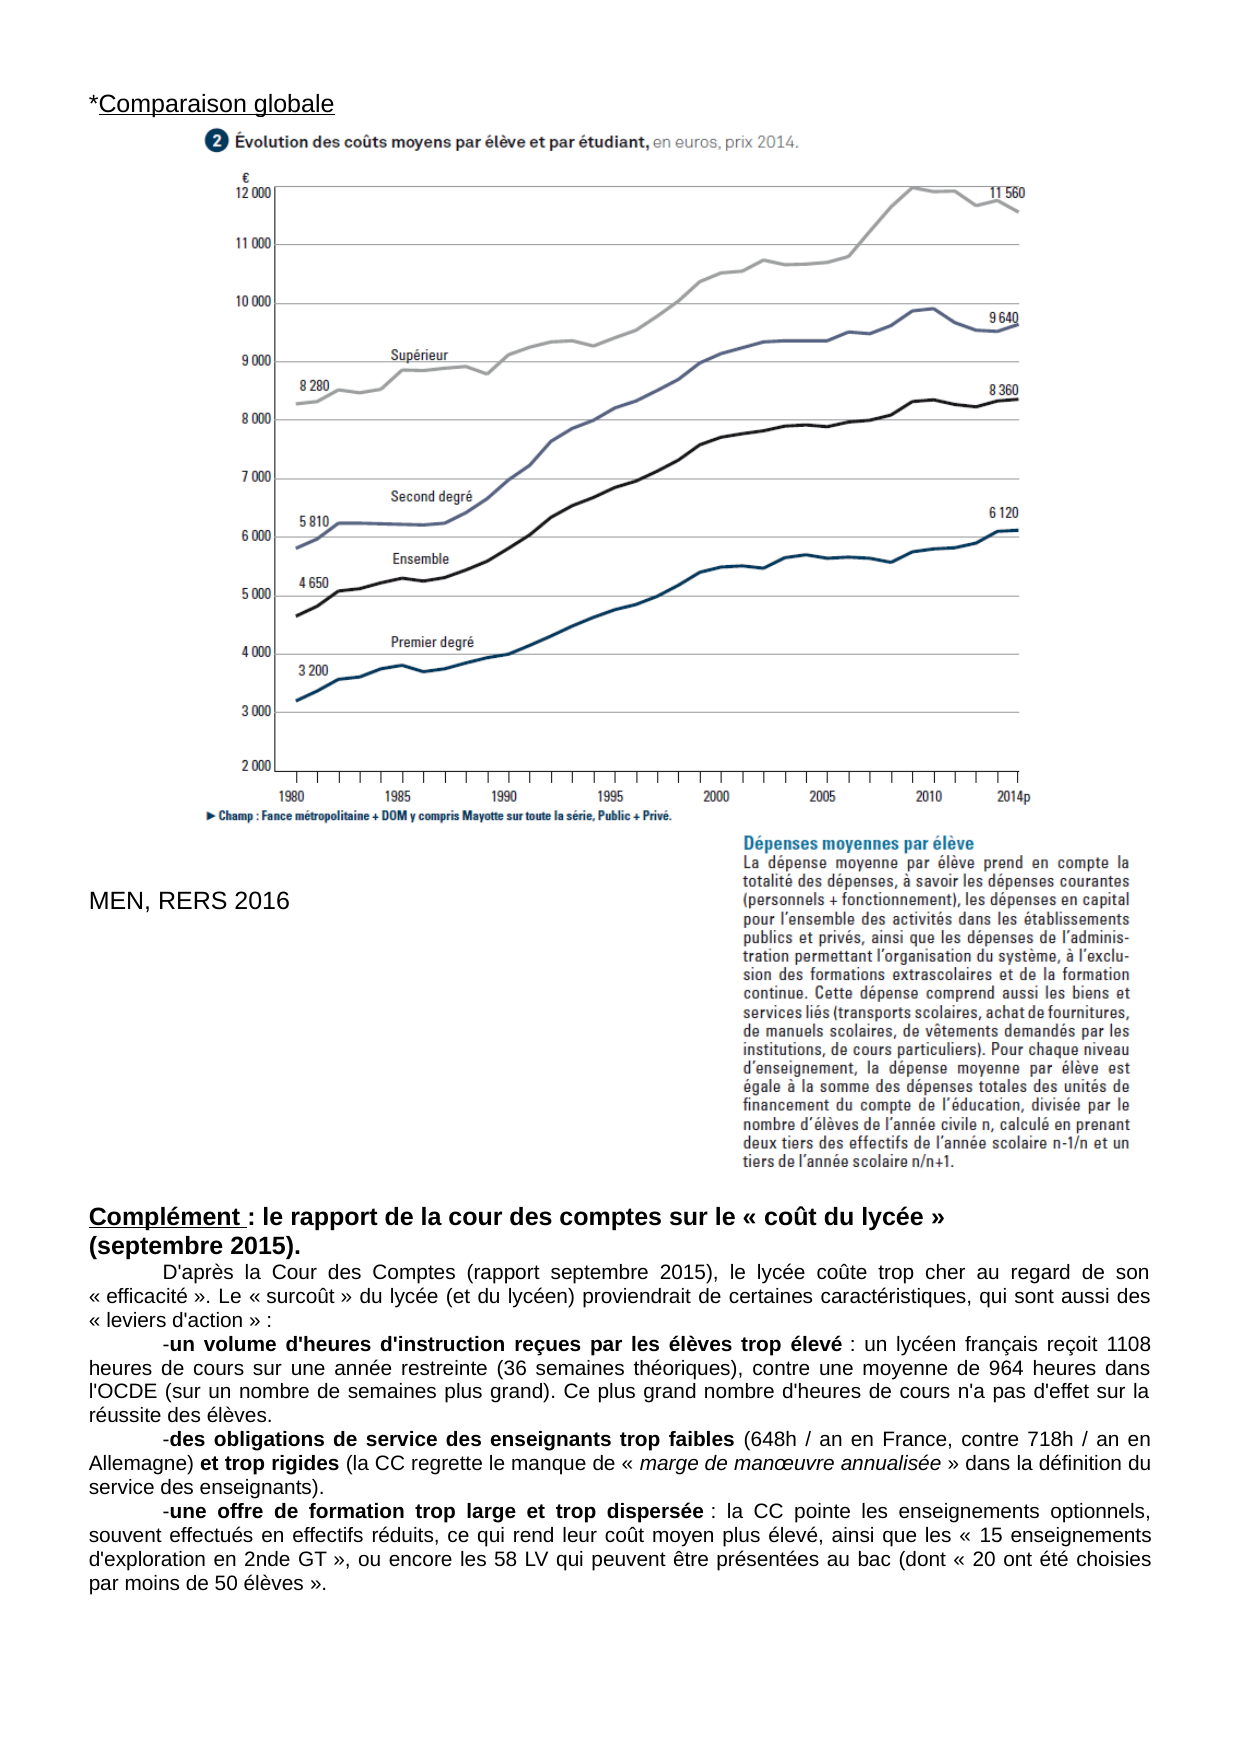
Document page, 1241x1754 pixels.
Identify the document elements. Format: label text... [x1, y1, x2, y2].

text -une offre de formation trop large et trop dispersée : la CC pointe les enseignements optionnels, souvent effectués en effectifs réduits, ce qui rend leur coût moyen plus élevé, ainsi que les « 15 enseignements d'exploration en 2nde GT », ou encore les 58 LV qui peuvent être présentées au bac (dont « 20 ont été choisies par moins de 50 élèves ». [88, 1499, 1152, 1595]
text Complément : le rapport de la cour des comptes sur le « coût du lycée » [88, 1202, 1152, 1231]
text D'après la Cour des Comptes (rapport septembre 2015), le lycée coûte trop cher au regard de son « efficacité ». Le « surcoût » du lycée (et du lycéen) proviendrait de certaines caractéristiques, qui sont aussi des « leviers d'action » : [88, 1259, 1152, 1331]
picture [189, 117, 1051, 829]
text MEN, RERS 2016 [88, 886, 737, 914]
text -des obligations de service des enseignants trop faibles (648h / an en France, contre 718h / an en Allemagne) et trop rigides (la CC regrette le manque de « marge de manœuvre annualisée » dans la définition du service des enseignants). [88, 1427, 1152, 1499]
text *Comparaison globale [88, 88, 1152, 117]
text (septembre 2015). [88, 1231, 1152, 1259]
text [1134, 886, 1152, 914]
text -un volume d'heures d'instruction reçues par les élèves trop élevé : un lycéen français reçoit 1108 heures de cours sur une année restreinte (36 semaines théoriques), contre une moyenne de 964 heures dans l'OCDE (sur un nombre de semaines plus grand). Ce plus grand nombre d'heures de cours n'a pas d'effet sur la réussite des élèves. [88, 1331, 1152, 1427]
